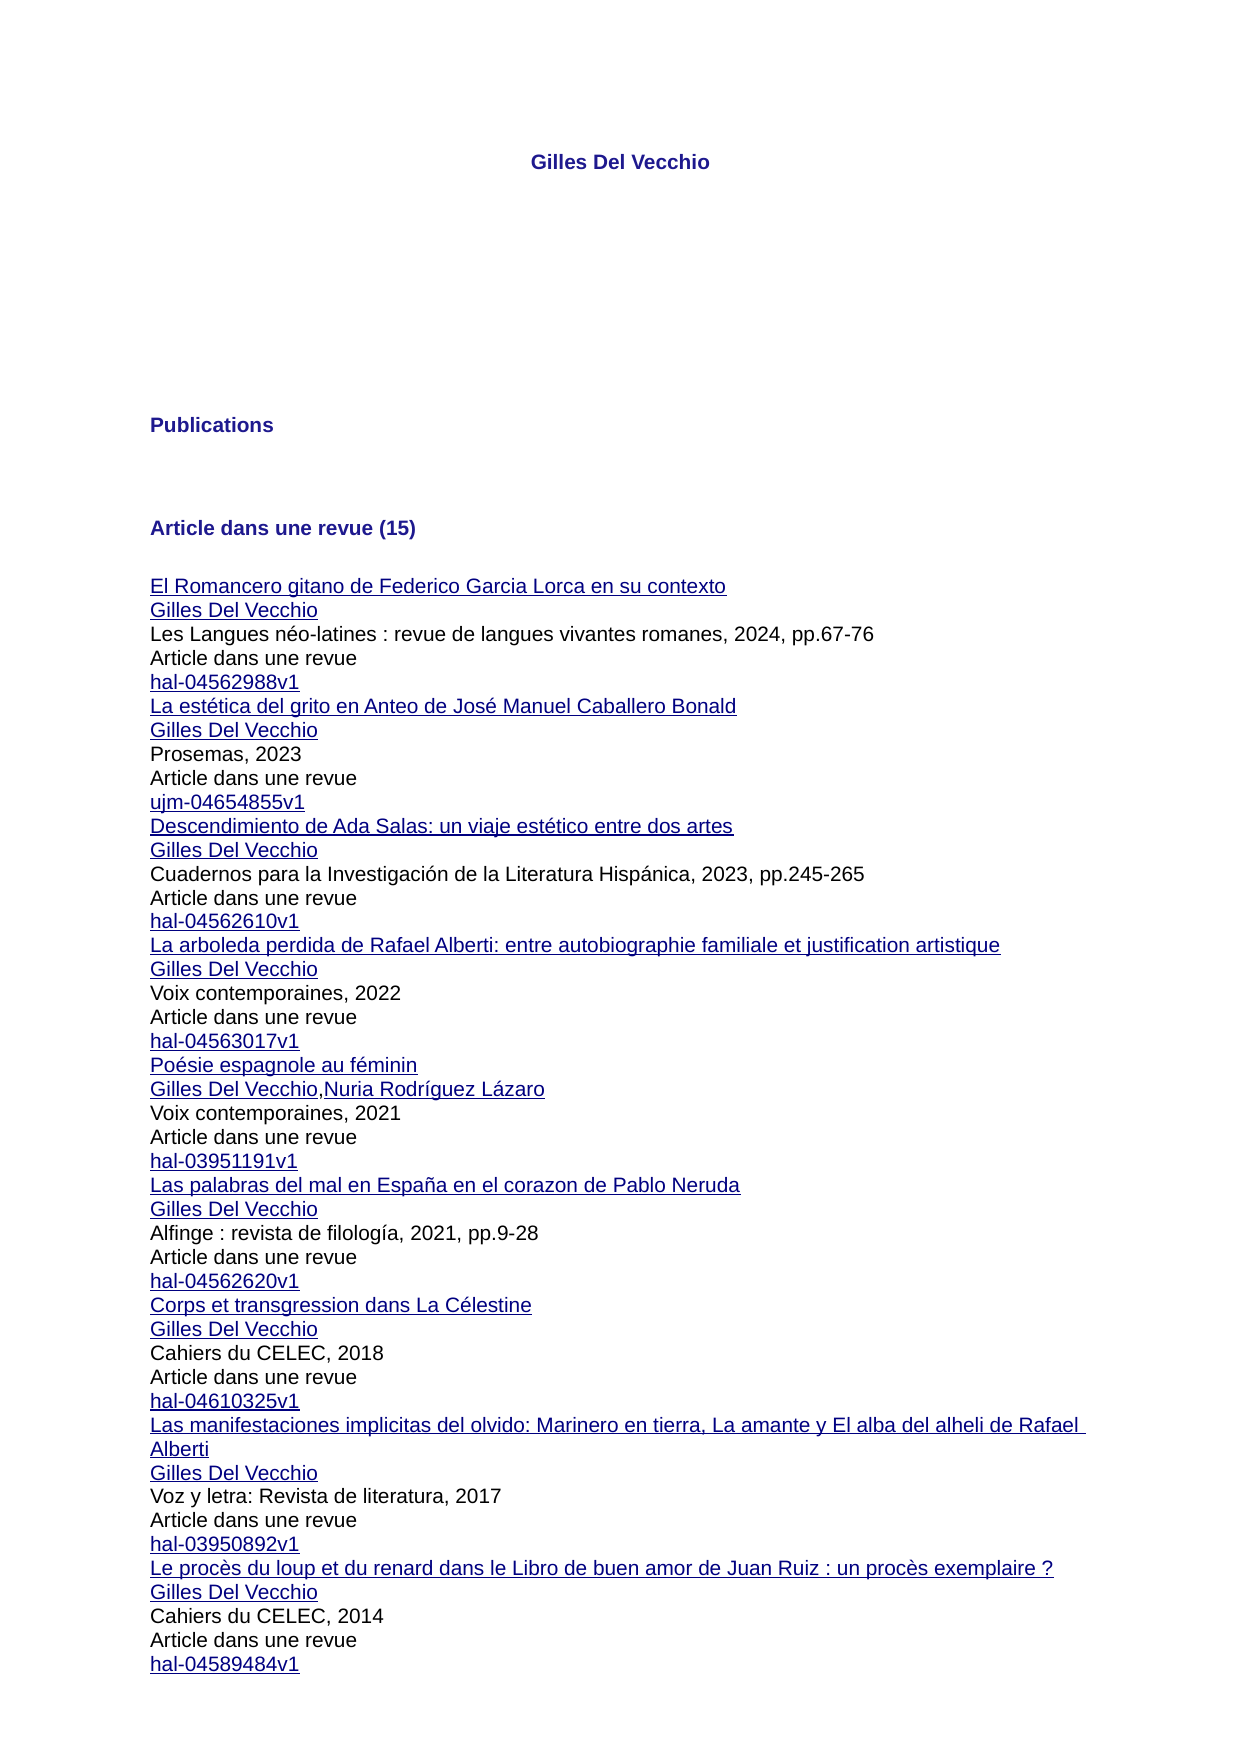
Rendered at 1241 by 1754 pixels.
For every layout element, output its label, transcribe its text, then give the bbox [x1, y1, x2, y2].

table_cell Descendimiento de Ada Salas: un viaje estético entre dos artes Gilles Del Vecchio Cuadernos para la Investigación de la Literatura Hispánica, 2023, pp.245-265 Article dans une revue hal-04562610v1 [150, 814, 1090, 933]
table_header El Romancero gitano de Federico Garcia Lorca en su contexto Gilles Del Vecchio Les Langues néo-latines : revue de langues vivantes romanes, 2024, pp.67-76 Article dans une revue hal-04562988v1 [150, 574, 1090, 694]
table_cell Las palabras del mal en España en el corazon de Pablo Neruda Gilles Del Vecchio Alfinge : revista de filología, 2021, pp.9-28 Article dans une revue hal-04562620v1 [150, 1173, 1090, 1293]
table_cell Las manifestaciones implicitas del olvido: Marinero en tierra, La amante y El alba del alheli de Rafael Alberti Gilles Del Vecchio Voz y letra: Revista de literatura, 2017 Article dans une revue hal-03950892v1 [150, 1413, 1090, 1556]
subtitle Publications [150, 412, 1090, 436]
subtitle Gilles Del Vecchio [150, 150, 1090, 174]
table_cell Corps et transgression dans La Célestine Gilles Del Vecchio Cahiers du CELEC, 2018 Article dans une revue hal-04610325v1 [150, 1293, 1090, 1412]
table_cell Poésie espagnole au féminin Gilles Del Vecchio,Nuria Rodríguez Lázaro Voix contemporaines, 2021 Article dans une revue hal-03951191v1 [150, 1053, 1090, 1173]
table_cell Le procès du loup et du renard dans le Libro de buen amor de Juan Ruiz : un procès exemplaire ? Gilles Del Vecchio Cahiers du CELEC, 2014 Article dans une revue hal-04589484v1 [150, 1556, 1090, 1676]
table_cell La estética del grito en Anteo de José Manuel Caballero Bonald Gilles Del Vecchio Prosemas, 2023 Article dans une revue ujm-04654855v1 [150, 694, 1090, 813]
table_cell La arboleda perdida de Rafael Alberti: entre autobiographie familiale et justification artistique Gilles Del Vecchio Voix contemporaines, 2022 Article dans une revue hal-04563017v1 [150, 933, 1090, 1053]
subtitle Article dans une revue (15) [150, 516, 1090, 539]
